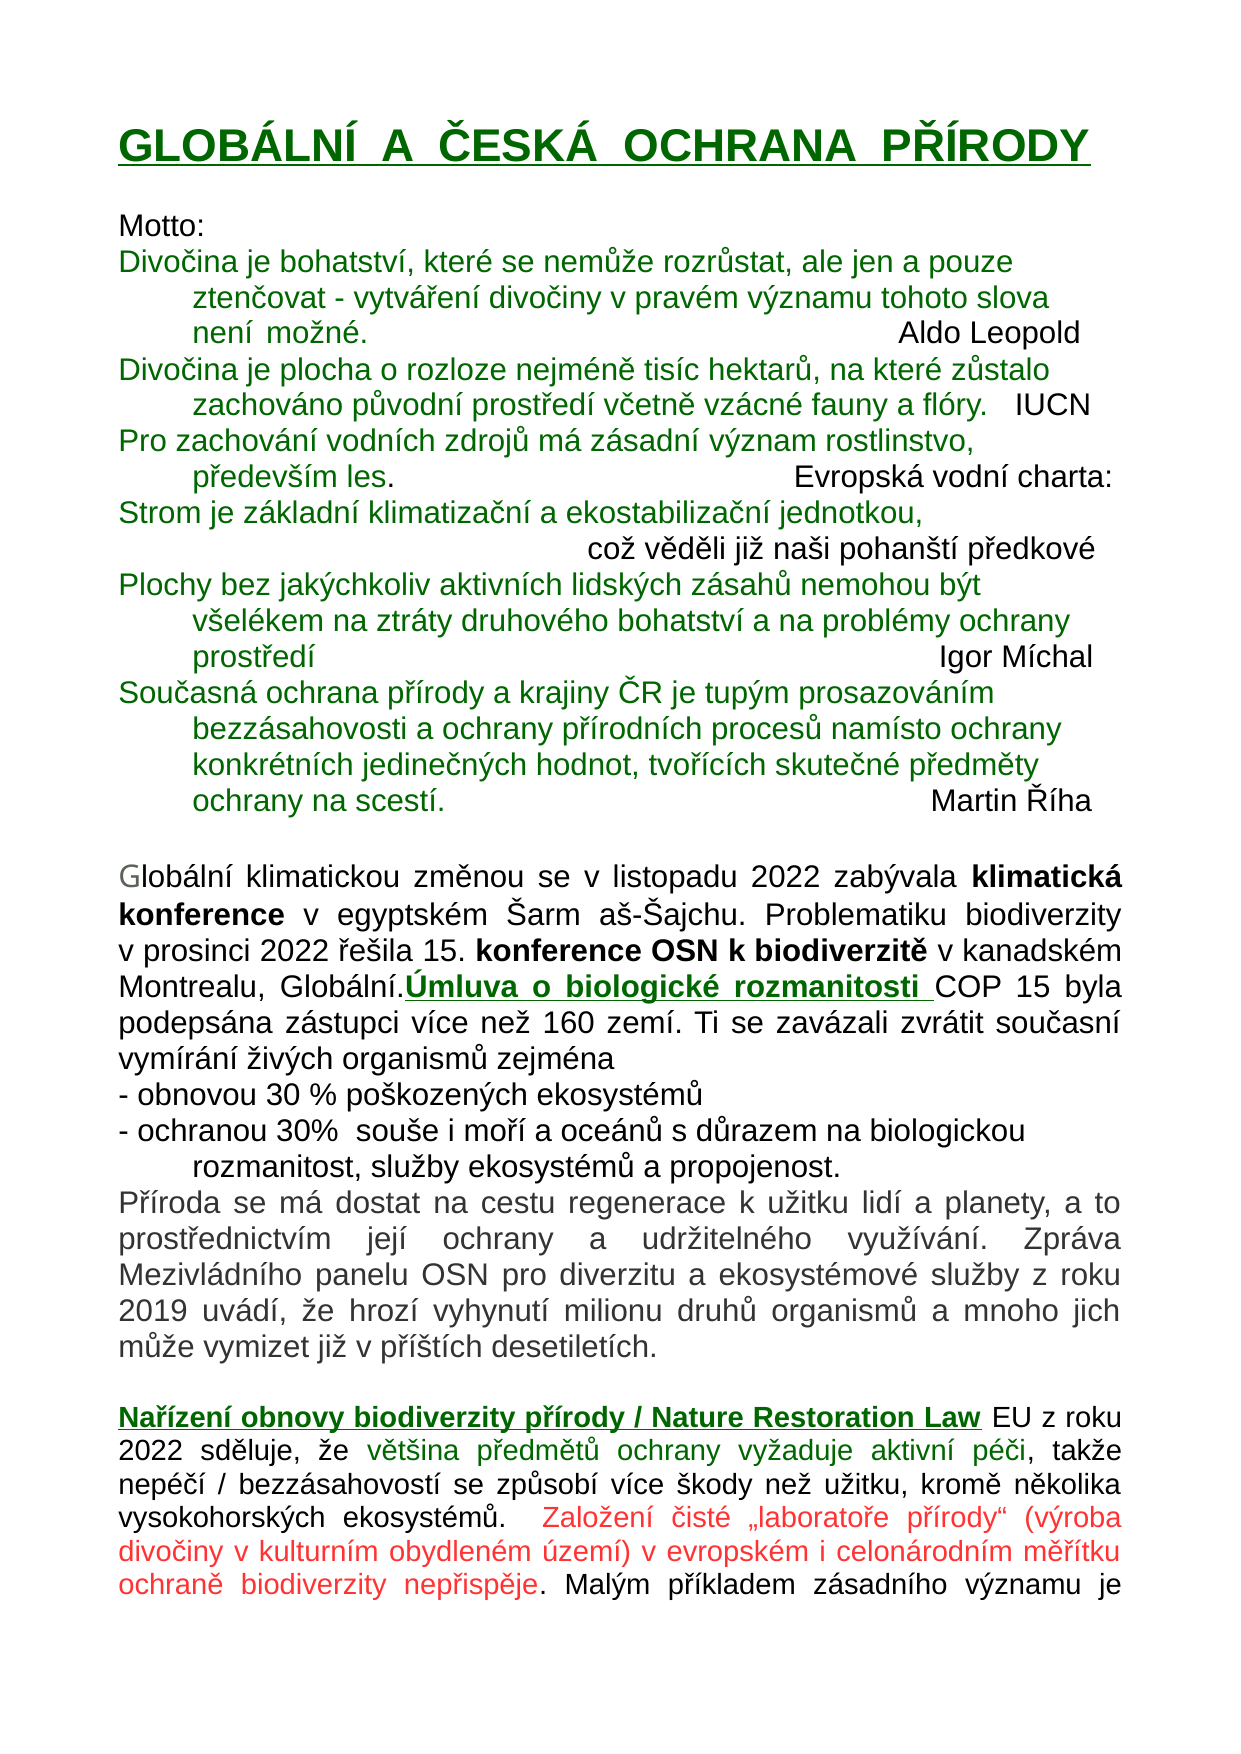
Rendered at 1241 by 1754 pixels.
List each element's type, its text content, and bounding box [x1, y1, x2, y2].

text GLOBÁLNÍ A ČESKÁ OCHRANA PŘÍRODY [118, 118, 1122, 171]
text Nařízení obnovy biodiverzity přírody / Nature Restoration Law EU z roku 2022 sděluje, že většina předmětů ochrany vyžaduje aktivní péči, takže nepéčí / bezzásahovostí se způsobí více škody než užitku, kromě několika vysokohorských ekosystémů. Založení čisté „laboratoře přírody“ (výroba divočiny v kulturním obydleném území) v evropském i celonárodním měřítku ochraně biodiverzity nepřispěje. Malým příkladem zásadního významu je [118, 1399, 1122, 1601]
text - obnovou 30 % poškozených ekosystémů [118, 1076, 1122, 1112]
subtitle Plochy bez jakýchkoliv aktivních lidských zásahů nemohou být všelékem na ztráty druhového bohatství a na problémy ochrany prostředí Igor Míchal [118, 566, 1122, 674]
text - ochranou 30% souše i moří a oceánů s důrazem na biologickou rozmanitost, služby ekosystémů a propojenost. [118, 1112, 1122, 1184]
text Příroda se má dostat na cestu regenerace k užitku lidí a planety, a to prostřednictvím její ochrany a udržitelného využívání. Zpráva Mezivládního panelu OSN pro diverzitu a ekosystémové služby z roku 2019 uvádí, že hrozí vyhynutí milionu druhů organismů a mnoho jich může vymizet již v příštích desetiletích. [118, 1184, 1122, 1364]
subtitle Divočina je plocha o rozloze nejméně tisíc hektarů, na které zůstalo zachováno původní prostředí včetně vzácné fauny a flóry. IUCN [118, 351, 1122, 422]
subtitle což věděli již naši pohanští předkové [118, 530, 1122, 566]
text Motto:­ [118, 207, 1122, 243]
subtitle Divočina je bohatství, které se nemůže rozrůstat, ale jen a pouze ztenčovat - vytváření divočiny v pravém významu tohoto slova není možné. Aldo Leopold [118, 243, 1122, 351]
text Globální klimatickou změnou se v listopadu 2022 zabývala klimatická konference v egyptském Šarm aš-Šajchu. Problematiku biodiverzity v prosinci 2022 řešila 15. konference OSN k biodiverzitě v kanadském Montrealu, Globální.Úmluva o biologické rozmanitosti COP 15 byla podepsána zástupci více než 160 zemí. Ti se zavázali zvrátit současní vymírání živých organismů zejména [118, 854, 1122, 1076]
text Současná ochrana přírody a krajiny ČR je tupým prosazováním bezzásahovosti a ochrany přírodních procesů namísto ochrany konkrétních jedinečných hodnot, tvořících skutečné předměty ochrany na scestí. Martin Říha [118, 674, 1122, 818]
subtitle Pro zachování vodních zdrojů má zásadní význam rostlinstvo, především les. Evropská vodní charta: Strom je základní klimatizační a ekostabilizační jednotkou, [118, 422, 1122, 530]
